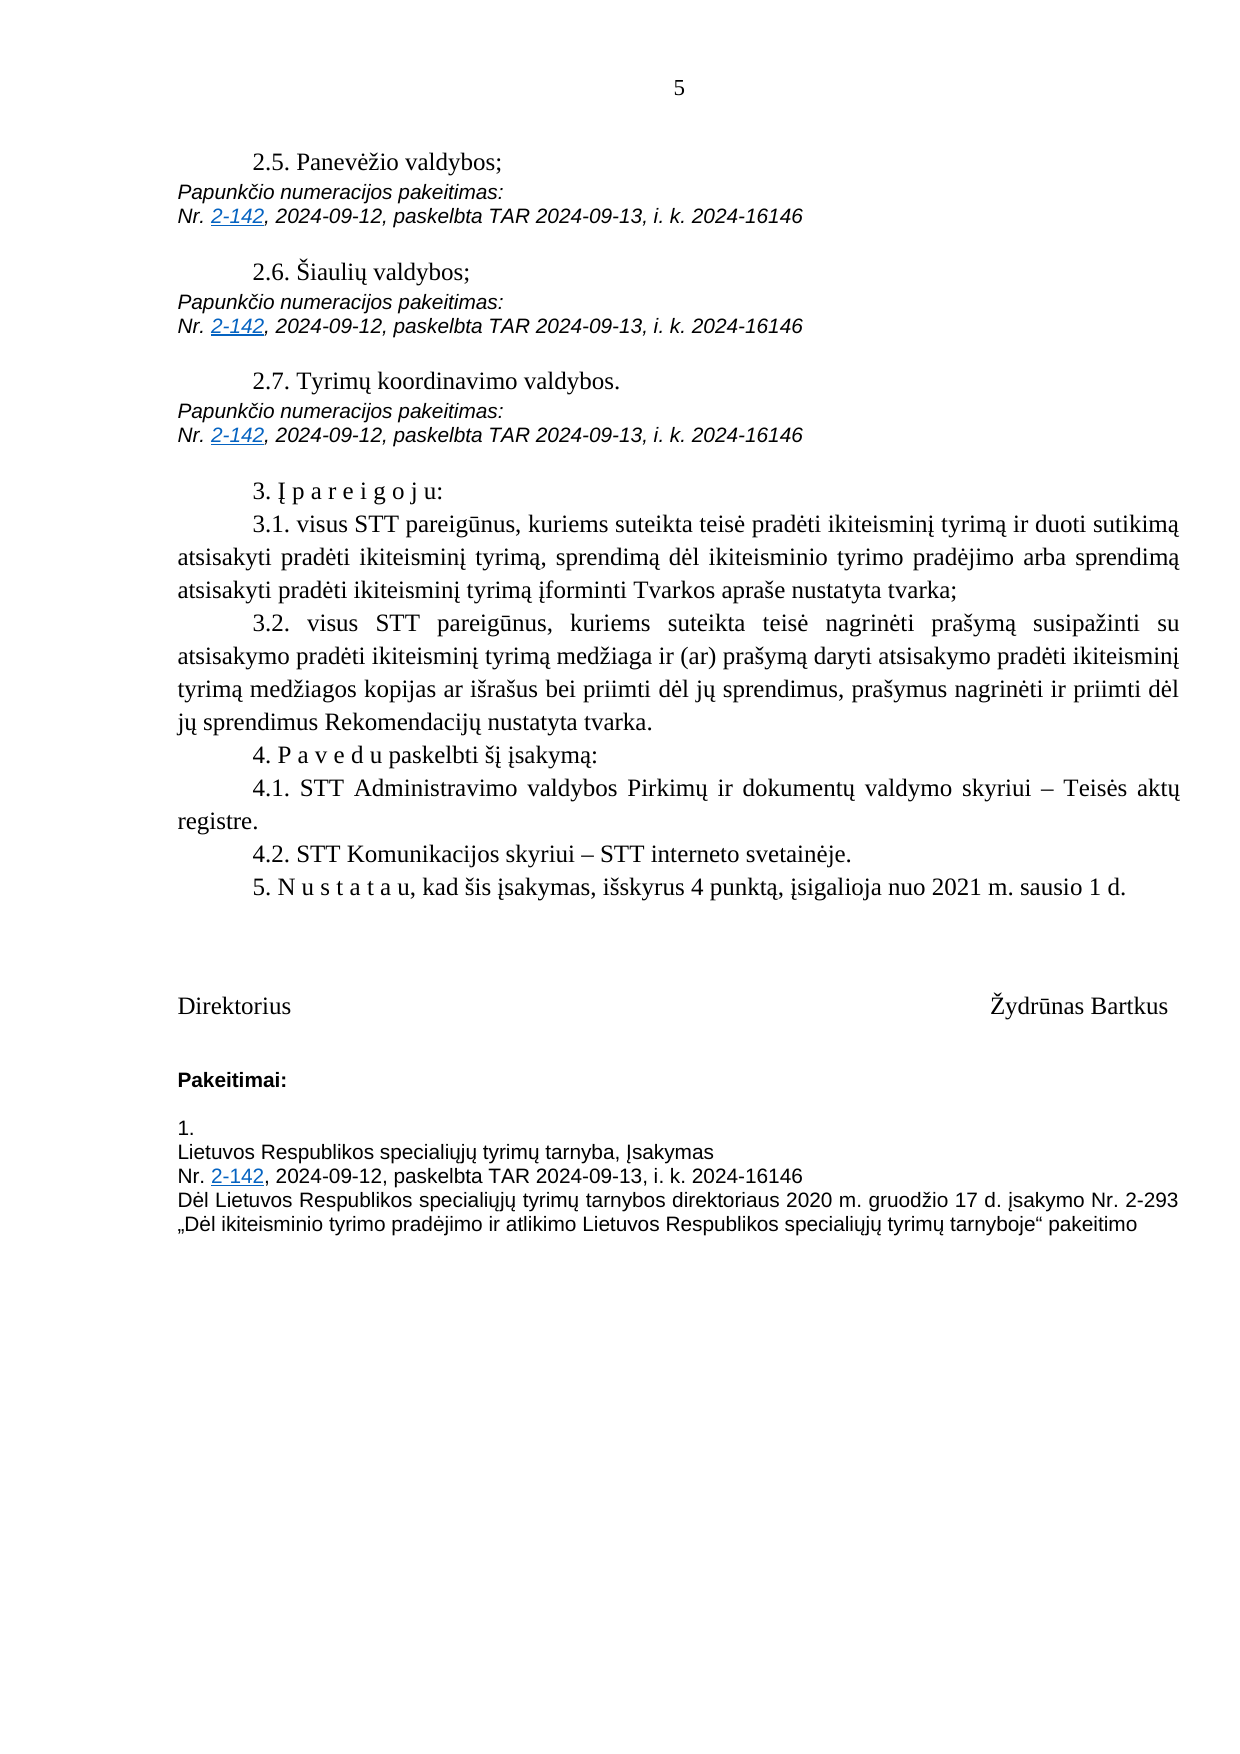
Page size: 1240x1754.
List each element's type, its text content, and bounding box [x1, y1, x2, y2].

text Papunkčio numeracijos pakeitimas: [177, 180, 1181, 204]
text 4. P a v e d u paskelbti šį įsakymą: [177, 740, 1181, 769]
text 4.1. STT Administravimo valdybos Pirkimų ir dokumentų valdymo skyriui – Teisės aktų registre. [177, 773, 1181, 835]
text 2.7. Tyrimų koordinavimo valdybos. [177, 366, 1181, 395]
text Nr. 2-142, 2024-09-12, paskelbta TAR 2024-09-13, i. k. 2024-16146 [177, 1164, 1181, 1188]
text Papunkčio numeracijos pakeitimas: [177, 289, 1181, 313]
text Nr. 2-142, 2024-09-12, paskelbta TAR 2024-09-13, i. k. 2024-16146 [177, 204, 1181, 228]
text Nr. 2-142, 2024-09-12, paskelbta TAR 2024-09-13, i. k. 2024-16146 [177, 313, 1181, 337]
text Nr. 2-142, 2024-09-12, paskelbta TAR 2024-09-13, i. k. 2024-16146 [177, 423, 1181, 447]
text 2.6. Šiaulių valdybos; [177, 257, 1181, 285]
text 3. Į p a r e i g o j u: [177, 476, 1181, 505]
text Lietuvos Respublikos specialiųjų tyrimų tarnyba, Įsakymas [177, 1140, 1181, 1164]
text Pakeitimai: [177, 1068, 1181, 1092]
text 1. [177, 1116, 1181, 1140]
text 3.1. visus STT pareigūnus, kuriems suteikta teisė pradėti ikiteisminį tyrimą ir duoti sutikimą atsisakyti pradėti ikiteisminį tyrimą, sprendimą dėl ikiteisminio tyrimo pradėjimo arba sprendimą atsisakyti pradėti ikiteisminį tyrimą įforminti Tvarkos apraše nustatyta tvarka; [177, 509, 1181, 604]
text 2.5. Panevėžio valdybos; [177, 147, 1181, 176]
text 4.2. STT Komunikacijos skyriui – STT interneto svetainėje. [177, 839, 1181, 868]
text Dėl Lietuvos Respublikos specialiųjų tyrimų tarnybos direktoriaus 2020 m. gruodžio 17 d. įsakymo Nr. 2-293 „Dėl ikiteisminio tyrimo pradėjimo ir atlikimo Lietuvos Respublikos specialiųjų tyrimų tarnyboje“ pakeitimo [177, 1188, 1181, 1236]
text Papunkčio numeracijos pakeitimas: [177, 399, 1181, 423]
text 3.2. visus STT pareigūnus, kuriems suteikta teisė nagrinėti prašymą susipažinti su atsisakymo pradėti ikiteisminį tyrimą medžiaga ir (ar) prašymą daryti atsisakymo pradėti ikiteisminį tyrimą medžiagos kopijas ar išrašus bei priimti dėl jų sprendimus, prašymus nagrinėti ir priimti dėl jų sprendimus Rekomendacijų nustatyta tvarka. [177, 608, 1181, 736]
text Direktorius Žydrūnas Bartkus [177, 991, 1181, 1020]
text 5. N u s t a t a u, kad šis įsakymas, išskyrus 4 punktą, įsigalioja nuo 2021 m. sausio 1 d. [177, 872, 1181, 901]
